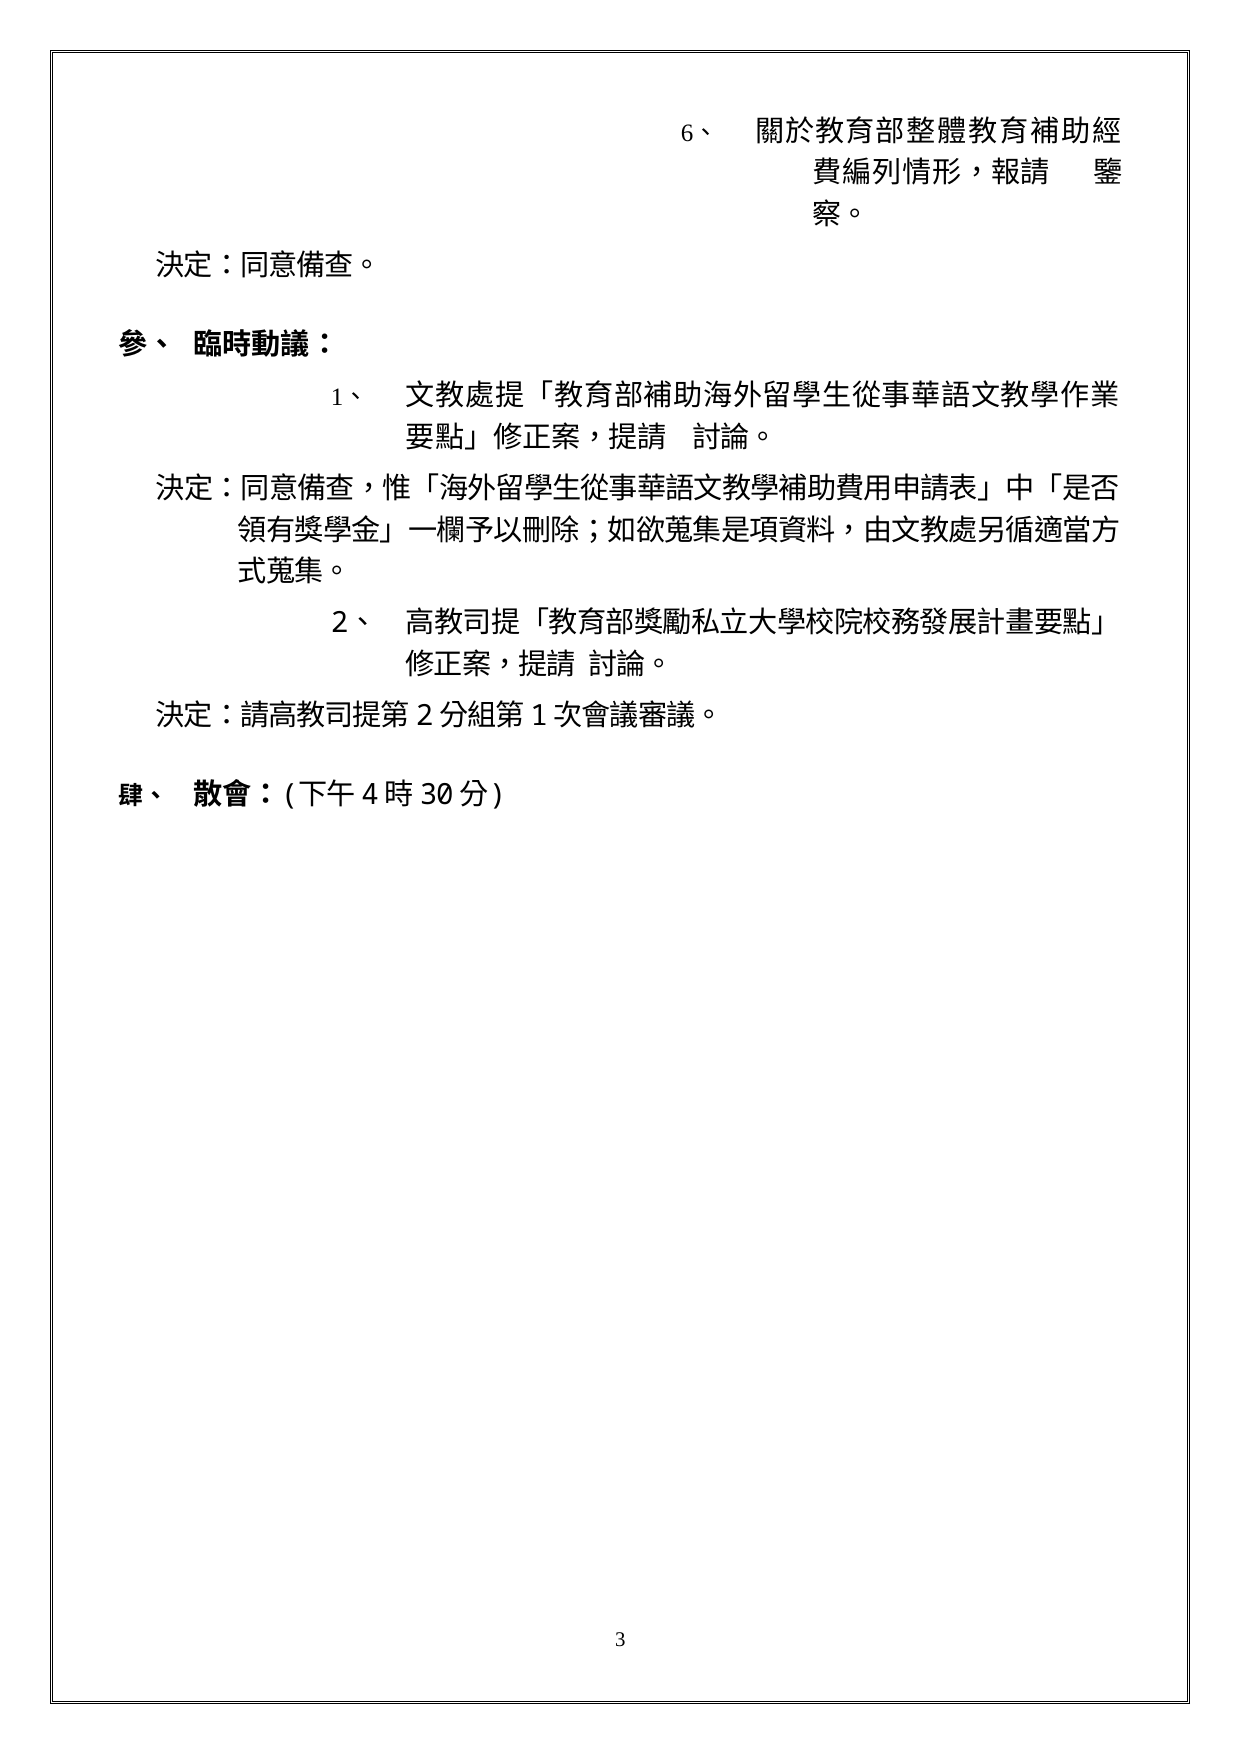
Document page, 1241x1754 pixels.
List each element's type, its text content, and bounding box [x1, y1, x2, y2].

text 決定：同意備查，惟「海外留學生從事華語文教學補助費用申請表」中「是否領有獎學金」一欄予以刪除；如欲蒐集是項資料，由文教處另循適當方式蒐集。 [156, 465, 1122, 590]
list 文教處提「教育部補助海外留學生從事華語文教學作業要點」修正案，提請 討論。 [331, 372, 1122, 456]
text 決定：請高教司提第2分組第1次會議審議。 [156, 692, 1122, 734]
list 高教司提「教育部獎勵私立大學校院校務發展計畫要點」修正案，提請 討論。 [331, 599, 1122, 683]
list 關於教育部整體教育補助經費編列情形，報請 鑒察。 [681, 108, 1122, 233]
list 臨時動議： [118, 321, 1122, 363]
text 決定：同意備查。 [156, 242, 1122, 284]
list 散會：(下午4時30分) [118, 771, 1122, 813]
